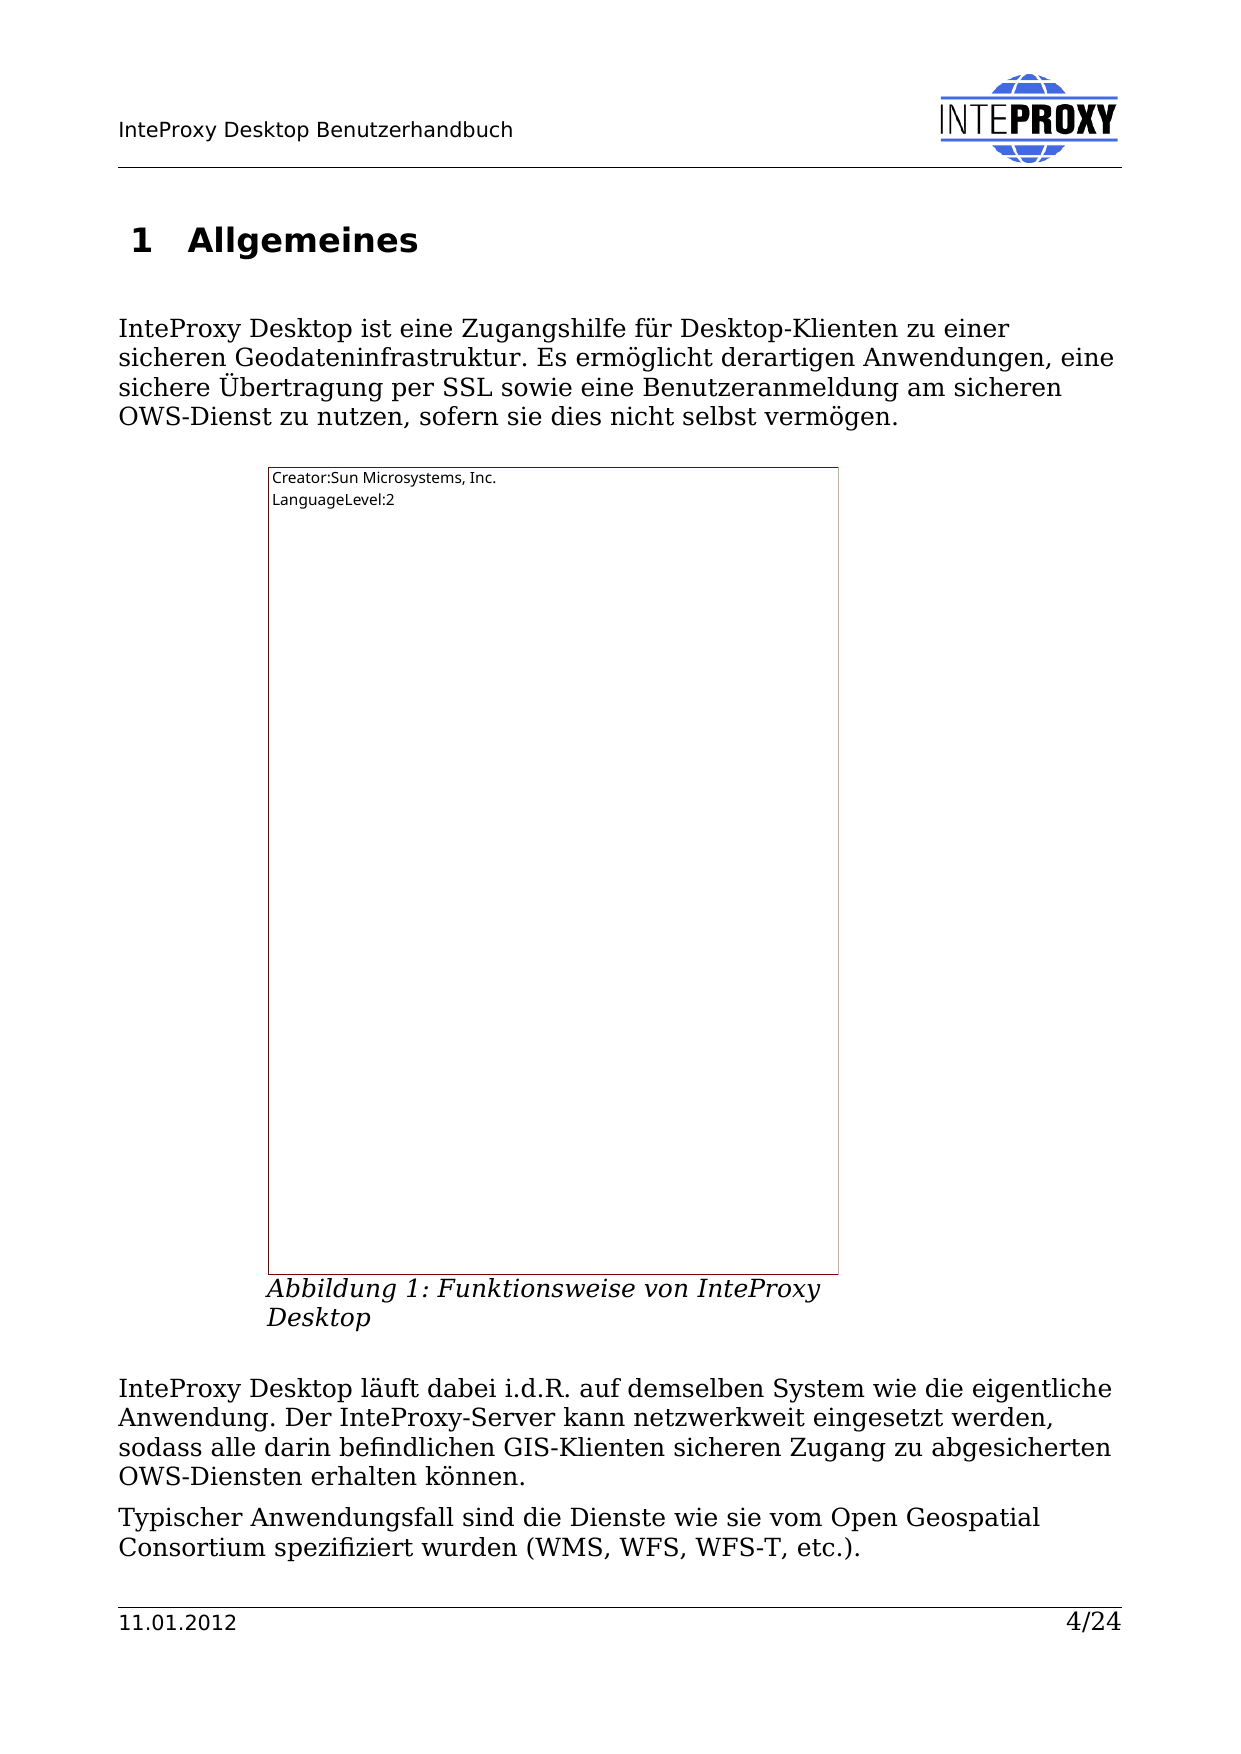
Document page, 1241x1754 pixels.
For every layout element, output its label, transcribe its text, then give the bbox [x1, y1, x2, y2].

subtitle Allgemeines [118, 221, 1122, 260]
text InteProxy Desktop läuft dabei i.d.R. auf demselben System wie die eigentliche Anwendung. Der InteProxy-Server kann netzwerkweit eingesetzt werden, sodass alle darin befindlichen GIS-Klienten sicheren Zugang zu abgesicherten OWS-Diensten erhalten können. [118, 1374, 1122, 1491]
text Typischer Anwendungsfall sind die Dienste wie sie vom Open Geospatial Consortium spezifiziert wurden (WMS, WFS, WFS-T, etc.). [118, 1503, 1122, 1562]
picture [940, 74, 1118, 163]
text InteProxy Desktop ist eine Zugangshilfe für Desktop-Klienten zu einer sicheren Geodateninfrastruktur. Es ermöglicht derartigen Anwendungen, eine sichere Übertragung per SSL sowie eine Benutzeranmeldung am sicheren OWS-Dienst zu nutzen, sofern sie dies nicht selbst vermögen. [118, 314, 1122, 431]
text Abbildung 1: Funktionsweise von InteProxy Desktop [267, 466, 838, 1333]
